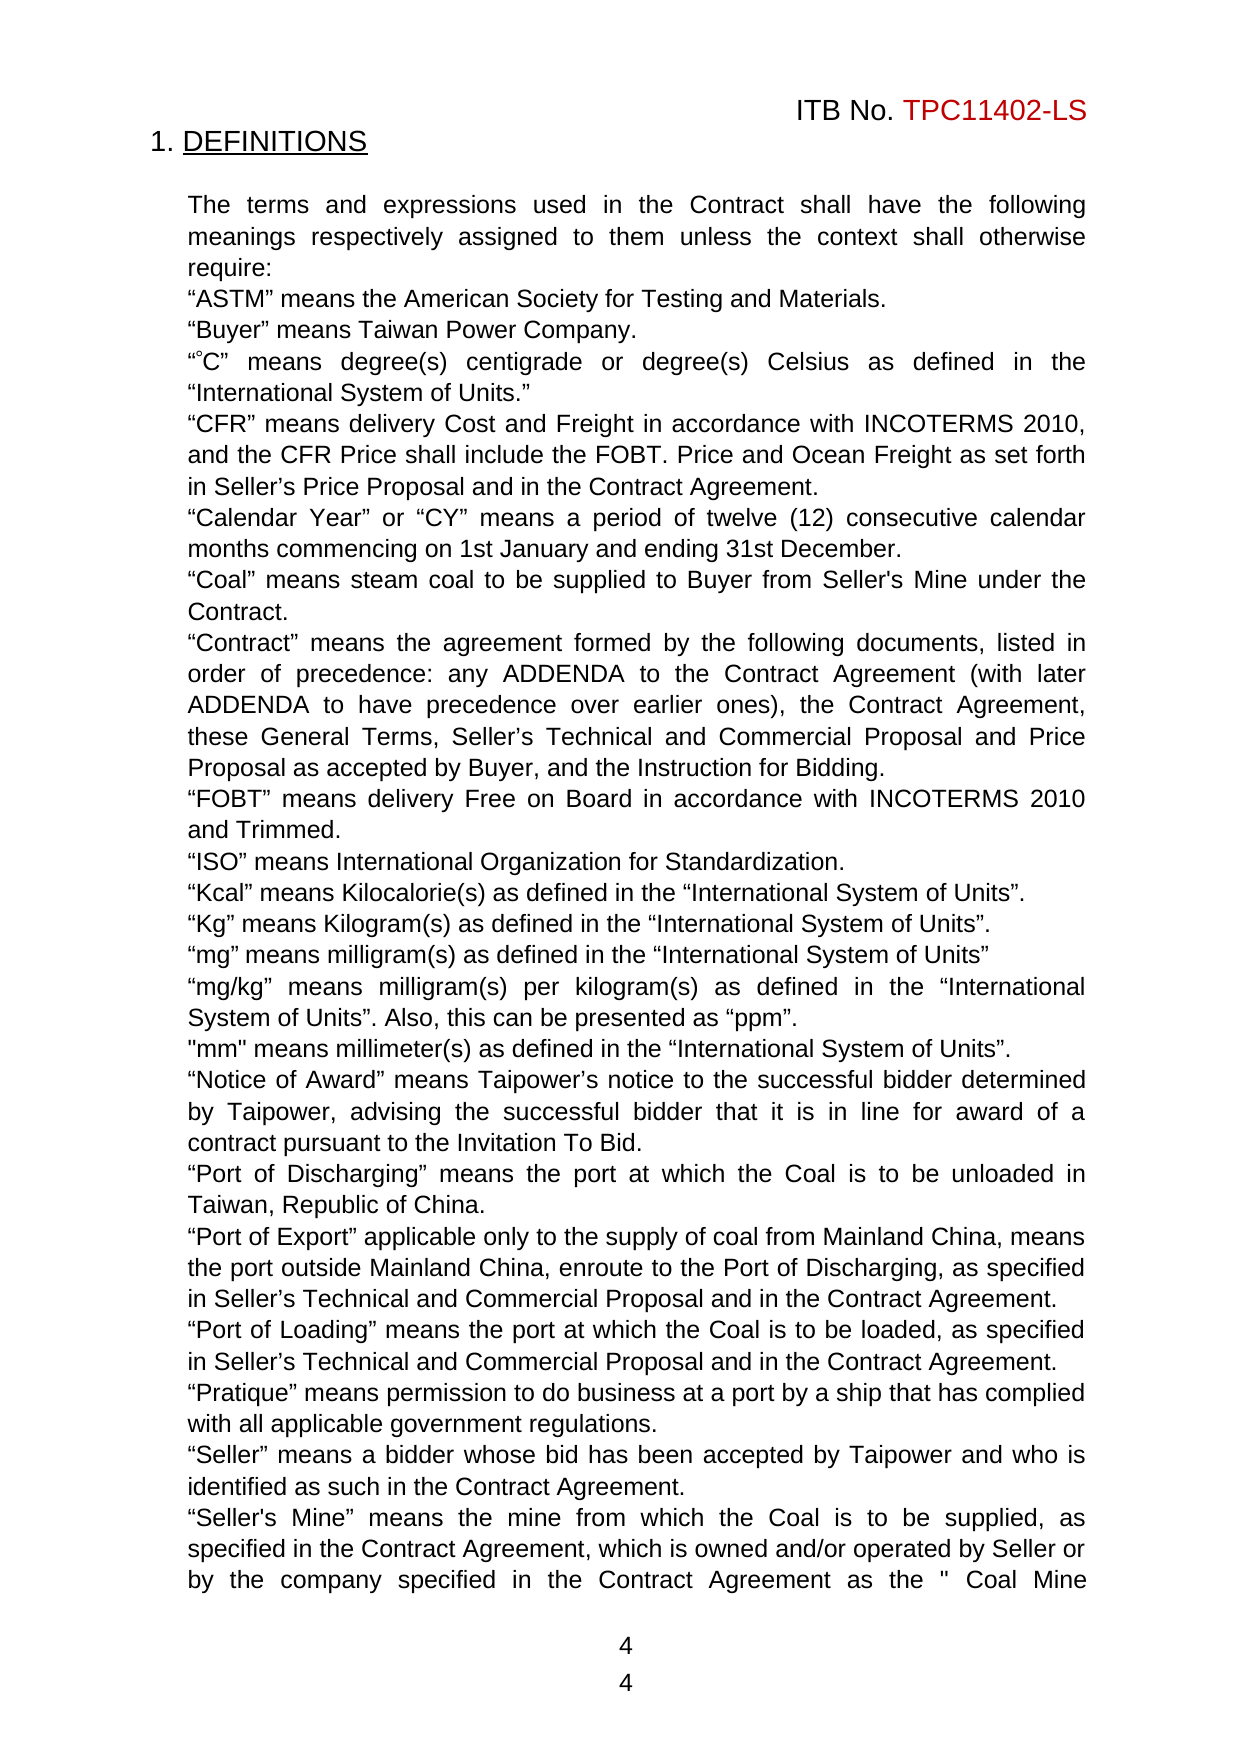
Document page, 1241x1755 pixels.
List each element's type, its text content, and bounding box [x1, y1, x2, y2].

text “mg/kg” means milligram(s) per kilogram(s) as defined in the “International System of Units”. Also, this can be presented as “ppm”. [187, 970, 1087, 1032]
text “Coal” means steam coal to be supplied to Buyer from Seller's Mine under the Contract. [187, 564, 1087, 626]
text “ISO” means International Organization for Standardization. [187, 845, 1087, 876]
text 1. DEFINITIONS [150, 126, 1087, 157]
text “Kcal” means Kilocalorie(s) as defined in the “International System of Units”. [187, 876, 1087, 907]
text “ASTM” means the American Society for Testing and Materials. [187, 282, 1087, 314]
text “Port of Loading” means the port at which the Coal is to be loaded, as specified in Seller’s Technical and Commercial Proposal and in the Contract Agreement. [187, 1314, 1087, 1376]
text The terms and expressions used in the Contract shall have the following meanings respectively assigned to them unless the context shall otherwise require: [187, 189, 1087, 282]
text “Seller” means a bidder whose bid has been accepted by Taipower and who is identified as such in the Contract Agreement. [187, 1439, 1087, 1501]
text “Seller's Mine” means the mine from which the Coal is to be supplied, as specified in the Contract Agreement, which is owned and/or operated by Seller or by the company specified in the Contract Agreement as the " Coal Mine [187, 1501, 1087, 1595]
text “Calendar Year” or “CY” means a period of twelve (12) consecutive calendar months commencing on 1st January and ending 31st December. [187, 501, 1087, 564]
text “Port of Export” applicable only to the supply of coal from Mainland China, means the port outside Mainland China, enroute to the Port of Discharging, as specified in Seller’s Technical and Commercial Proposal and in the Contract Agreement. [187, 1220, 1087, 1314]
text “Notice of Award” means Taipower’s notice to the successful bidder determined by Taipower, advising the successful bidder that it is in line for award of a contract pursuant to the Invitation To Bid. [187, 1064, 1087, 1157]
text “FOBT” means delivery Free on Board in accordance with INCOTERMS 2010 and Trimmed. [187, 782, 1087, 845]
text “Buyer” means Taiwan Power Company. [187, 314, 1087, 345]
text “Kg” means Kilogram(s) as defined in the “International System of Units”. [187, 907, 1087, 939]
text “Contract” means the agreement formed by the following documents, listed in order of precedence: any ADDENDA to the Contract Agreement (with later ADDENDA to have precedence over earlier ones), the Contract Agreement, these General Terms, Seller’s Technical and Commercial Proposal and Price Proposal as accepted by Buyer, and the Instruction for Bidding. [187, 626, 1087, 782]
text “mg” means milligram(s) as defined in the “International System of Units” [187, 939, 1087, 970]
text "mm" means millimeter(s) as defined in the “International System of Units”. [187, 1032, 1087, 1064]
text “C” means degree(s) centigrade or degree(s) Celsius as defined in the “International System of Units.” [187, 345, 1087, 407]
text “Pratique” means permission to do business at a port by a ship that has complied with all applicable government regulations. [187, 1376, 1087, 1439]
text “Port of Discharging” means the port at which the Coal is to be unloaded in Taiwan, Republic of China. [187, 1157, 1087, 1220]
text “CFR” means delivery Cost and Freight in accordance with INCOTERMS 2010, and the CFR Price shall include the FOBT. Price and Ocean Freight as set forth in Seller’s Price Proposal and in the Contract Agreement. [187, 407, 1087, 501]
